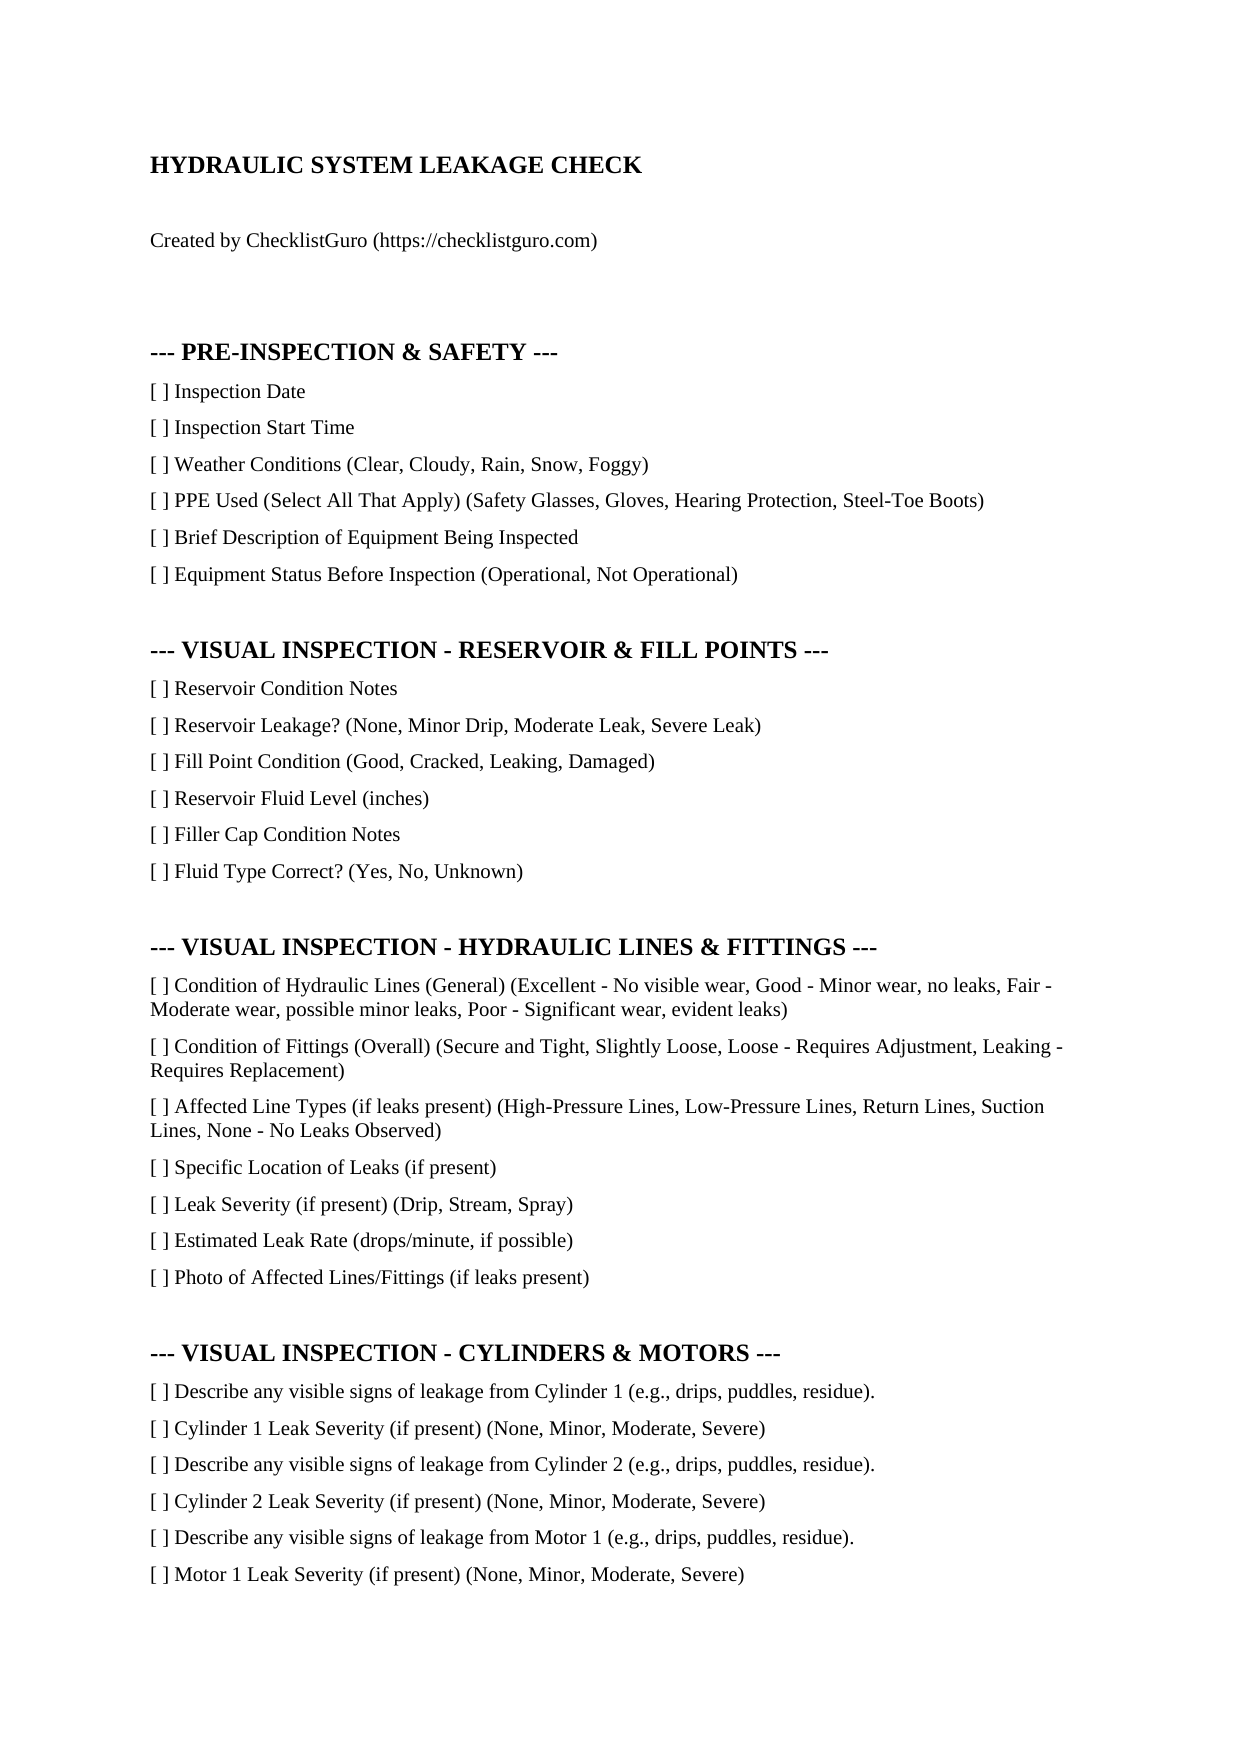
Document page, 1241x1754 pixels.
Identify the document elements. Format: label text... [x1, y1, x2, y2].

text [ ] Reservoir Leakage? (None, Minor Drip, Moderate Leak, Severe Leak) [150, 712, 1090, 737]
text --- VISUAL INSPECTION - RESERVOIR & FILL POINTS --- [150, 635, 1090, 663]
text [ ] Describe any visible signs of leakage from Cylinder 2 (e.g., drips, puddles, residue). [150, 1452, 1090, 1476]
text Created by ChecklistGuro (https://checklistguro.com) [150, 228, 1090, 252]
text [ ] Fill Point Condition (Good, Cracked, Leaking, Damaged) [150, 749, 1090, 773]
text [ ] Inspection Start Time [150, 415, 1090, 439]
text [ ] Reservoir Condition Notes [150, 676, 1090, 700]
text [ ] Describe any visible signs of leakage from Cylinder 1 (e.g., drips, puddles, residue). [150, 1379, 1090, 1403]
text [ ] Cylinder 2 Leak Severity (if present) (None, Minor, Moderate, Severe) [150, 1489, 1090, 1513]
text HYDRAULIC SYSTEM LEAKAGE CHECK [150, 150, 1090, 179]
text [ ] Fluid Type Correct? (Yes, No, Unknown) [150, 859, 1090, 883]
text [ ] Condition of Fittings (Overall) (Secure and Tight, Slightly Loose, Loose - Requires Adjustment, Leaking - Requires Replacement) [150, 1034, 1090, 1082]
text [ ] Inspection Date [150, 379, 1090, 403]
text [ ] Affected Line Types (if leaks present) (High-Pressure Lines, Low-Pressure Lines, Return Lines, Suction Lines, None - No Leaks Observed) [150, 1094, 1090, 1142]
text [ ] Equipment Status Before Inspection (Operational, Not Operational) [150, 562, 1090, 586]
text [ ] Reservoir Fluid Level (inches) [150, 786, 1090, 810]
text [ ] Photo of Affected Lines/Fittings (if leaks present) [150, 1265, 1090, 1289]
text --- VISUAL INSPECTION - CYLINDERS & MOTORS --- [150, 1338, 1090, 1367]
text --- PRE-INSPECTION & SAFETY --- [150, 337, 1090, 366]
text --- VISUAL INSPECTION - HYDRAULIC LINES & FITTINGS --- [150, 932, 1090, 961]
text [ ] Condition of Hydraulic Lines (General) (Excellent - No visible wear, Good - Minor wear, no leaks, Fair - Moderate wear, possible minor leaks, Poor - Significant wear, evident leaks) [150, 973, 1090, 1021]
text [ ] Motor 1 Leak Severity (if present) (None, Minor, Moderate, Severe) [150, 1562, 1090, 1586]
text [ ] Brief Description of Equipment Being Inspected [150, 525, 1090, 549]
text [ ] Leak Severity (if present) (Drip, Stream, Spray) [150, 1192, 1090, 1216]
text [ ] PPE Used (Select All That Apply) (Safety Glasses, Gloves, Hearing Protection, Steel-Toe Boots) [150, 488, 1090, 512]
text [ ] Estimated Leak Rate (drops/minute, if possible) [150, 1228, 1090, 1252]
text [ ] Specific Location of Leaks (if present) [150, 1155, 1090, 1179]
text [ ] Cylinder 1 Leak Severity (if present) (None, Minor, Moderate, Severe) [150, 1416, 1090, 1440]
text [ ] Weather Conditions (Clear, Cloudy, Rain, Snow, Foggy) [150, 452, 1090, 476]
text [ ] Filler Cap Condition Notes [150, 822, 1090, 846]
text [ ] Describe any visible signs of leakage from Motor 1 (e.g., drips, puddles, residue). [150, 1525, 1090, 1549]
